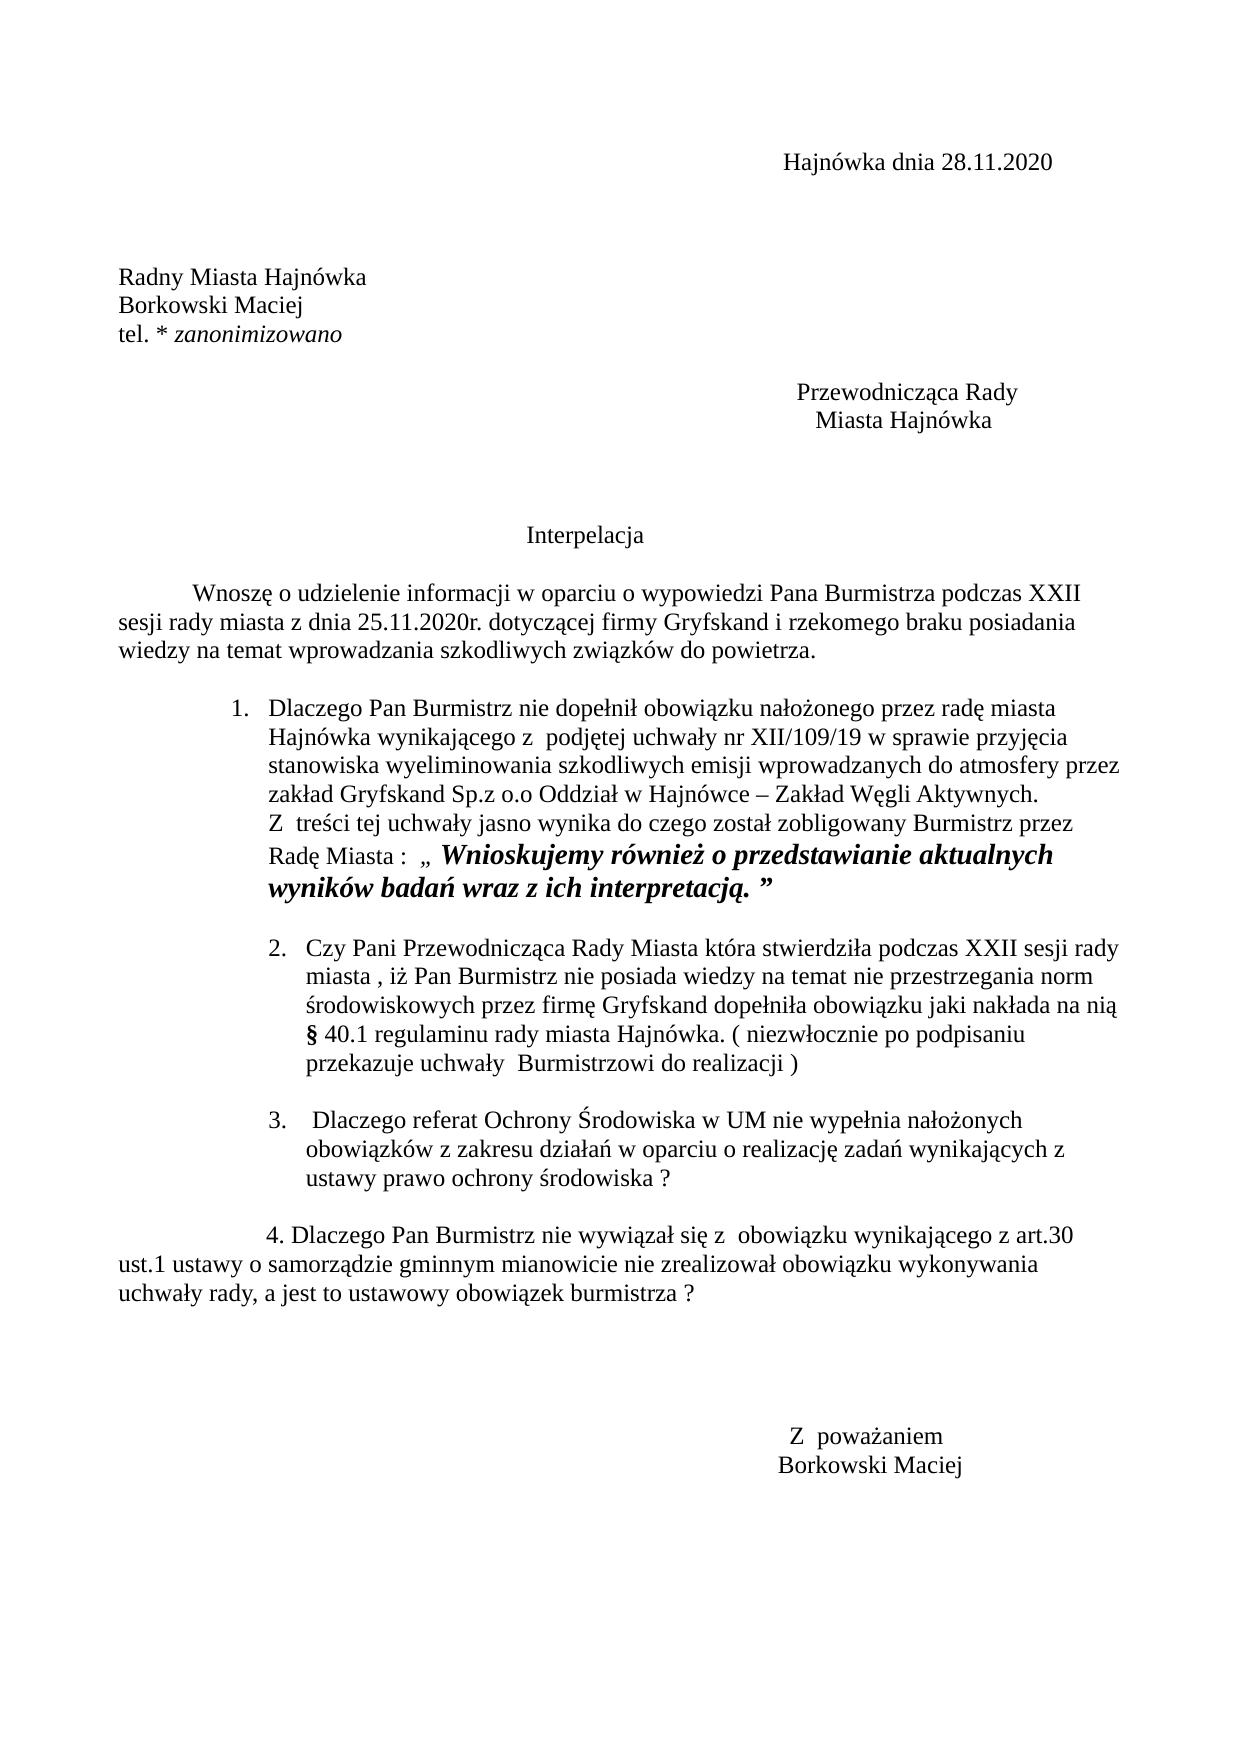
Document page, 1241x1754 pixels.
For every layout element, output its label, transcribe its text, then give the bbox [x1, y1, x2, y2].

list Czy Pani Przewodnicząca Rady Miasta która stwierdziła podczas XXII sesji rady miasta , iż Pan Burmistrz nie posiada wiedzy na temat nie przestrzegania norm środowiskowych przez firmę Gryfskand dopełniła obowiązku jaki nakłada na nią § 40.1 regulaminu rady miasta Hajnówka. ( niezwłocznie po podpisaniu przekazuje uchwały Burmistrzowi do realizacji ) [268, 933, 1122, 1076]
list Dlaczego referat Ochrony Środowiska w UM nie wypełnia nałożonych obowiązków z zakresu działań w oparciu o realizację zadań wynikających z ustawy prawo ochrony środowiska ? [268, 1105, 1122, 1191]
text Borkowski Maciej [118, 1450, 1122, 1479]
text Interpelacja [118, 521, 1122, 549]
text Radny Miasta Hajnówka [118, 262, 1122, 291]
text Miasta Hajnówka [118, 406, 1122, 434]
text tel. * zanonimizowano [118, 319, 1122, 348]
text Hajnówka dnia 28.11.2020 [118, 147, 1122, 176]
text Przewodnicząca Rady [118, 377, 1122, 406]
text Wnoszę o udzielenie informacji w oparciu o wypowiedzi Pana Burmistrza podczas XXII sesji rady miasta z dnia 25.11.2020r. dotyczącej firmy Gryfskand i rzekomego braku posiadania wiedzy na temat wprowadzania szkodliwych związków do powietrza. [118, 578, 1122, 664]
list Dlaczego Pan Burmistrz nie dopełnił obowiązku nałożonego przez radę miasta Hajnówka wynikającego z podjętej uchwały nr XII/109/19 w sprawie przyjęcia stanowiska wyeliminowania szkodliwych emisji wprowadzanych do atmosfery przez zakład Gryfskand Sp.z o.o Oddział w Hajnówce – Zakład Węgli Aktywnych. [231, 693, 1122, 808]
list Z treści tej uchwały jasno wynika do czego został zobligowany Burmistrz przez Radę Miasta : „ Wnioskujemy również o przedstawianie aktualnych wyników badań wraz z ich interpretacją. ” [231, 808, 1122, 904]
text Z poważaniem [118, 1421, 1122, 1450]
text 4. Dlaczego Pan Burmistrz nie wywiązał się z obowiązku wynikającego z art.30 ust.1 ustawy o samorządzie gminnym mianowicie nie zrealizował obowiązku wykonywania uchwały rady, a jest to ustawowy obowiązek burmistrza ? [118, 1220, 1122, 1306]
text Borkowski Maciej [118, 291, 1122, 319]
